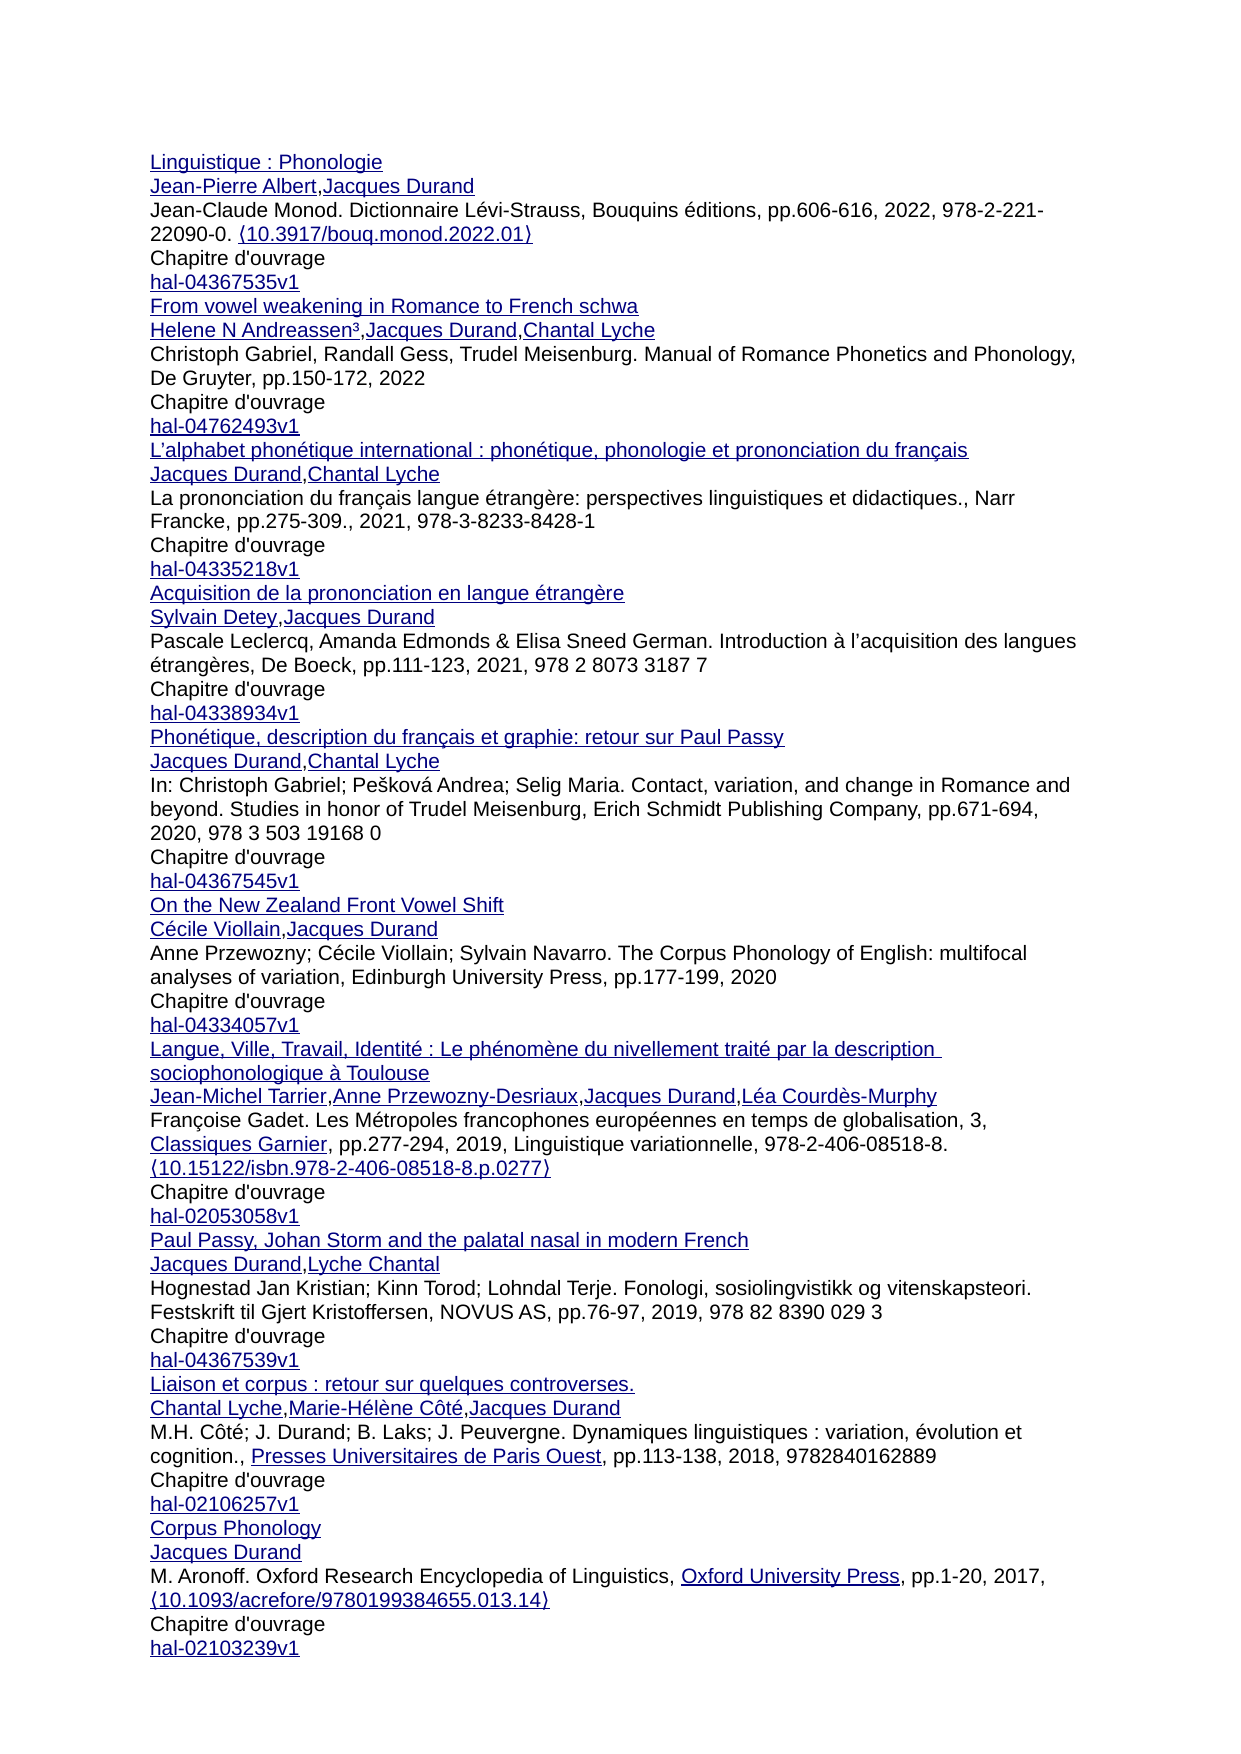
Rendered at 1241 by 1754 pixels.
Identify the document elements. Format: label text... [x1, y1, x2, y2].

table_cell L’alphabet phonétique international : phonétique, phonologie et prononciation du français Jacques Durand,Chantal Lyche La prononciation du français langue étrangère: perspectives linguistiques et didactiques., Narr Francke, pp.275-309., 2021, 978-3-8233-8428-1 Chapitre d'ouvrage hal-04335218v1 [150, 438, 1090, 581]
table_cell Paul Passy, Johan Storm and the palatal nasal in modern French Jacques Durand,Lyche Chantal Hognestad Jan Kristian; Kinn Torod; Lohndal Terje. Fonologi, sosiolingvistikk og vitenskapsteori. Festskrift til Gjert Kristoffersen, NOVUS AS, pp.76-97, 2019, 978 82 8390 029 3 Chapitre d'ouvrage hal-04367539v1 [150, 1228, 1090, 1372]
table_cell Liaison et corpus : retour sur quelques controverses. Chantal Lyche,Marie-Hélène Côté,Jacques Durand M.H. Côté; J. Durand; B. Laks; J. Peuvergne. Dynamiques linguistiques : variation, évolution et cognition., Presses Universitaires de Paris Ouest, pp.113-138, 2018, 9782840162889 Chapitre d'ouvrage hal-02106257v1 [150, 1372, 1090, 1516]
table_cell Phonétique, description du français et graphie: retour sur Paul Passy Jacques Durand,Chantal Lyche In: Christoph Gabriel; Pešková Andrea; Selig Maria. Contact, variation, and change in Romance and beyond. Studies in honor of Trudel Meisenburg, Erich Schmidt Publishing Company, pp.671-694, 2020, 978 3 503 19168 0 Chapitre d'ouvrage hal-04367545v1 [150, 725, 1090, 893]
table_cell On the New Zealand Front Vowel Shift Cécile Viollain,Jacques Durand Anne Przewozny; Cécile Viollain; Sylvain Navarro. The Corpus Phonology of English: multifocal analyses of variation, Edinburgh University Press, pp.177-199, 2020 Chapitre d'ouvrage hal-04334057v1 [150, 893, 1090, 1036]
table_cell Acquisition de la prononciation en langue étrangère Sylvain Detey,Jacques Durand Pascale Leclercq, Amanda Edmonds & Elisa Sneed German. Introduction à l’acquisition des langues étrangères, De Boeck, pp.111-123, 2021, 978 2 8073 3187 7 Chapitre d'ouvrage hal-04338934v1 [150, 581, 1090, 725]
table_cell From vowel weakening in Romance to French schwa Helene N Andreassen³,Jacques Durand,Chantal Lyche Christoph Gabriel, Randall Gess, Trudel Meisenburg. Manual of Romance Phonetics and Phonology, De Gruyter, pp.150-172, 2022 Chapitre d'ouvrage hal-04762493v1 [150, 294, 1090, 437]
table_cell Linguistique : Phonologie Jean-Pierre Albert,Jacques Durand Jean-Claude Monod. Dictionnaire Lévi-Strauss, Bouquins éditions, pp.606-616, 2022, 978-2-221-22090-0. ⟨10.3917/bouq.monod.2022.01⟩ Chapitre d'ouvrage hal-04367535v1 [150, 150, 1090, 294]
table_cell Corpus Phonology Jacques Durand M. Aronoff. Oxford Research Encyclopedia of Linguistics, Oxford University Press, pp.1-20, 2017, ⟨10.1093/acrefore/9780199384655.013.14⟩ Chapitre d'ouvrage hal-02103239v1 [150, 1516, 1090, 1659]
table_cell Langue, Ville, Travail, Identité : Le phénomène du nivellement traité par la description sociophonologique à Toulouse Jean-Michel Tarrier,Anne Przewozny-Desriaux,Jacques Durand,Léa Courdès-Murphy Françoise Gadet. Les Métropoles francophones européennes en temps de globalisation, 3, Classiques Garnier, pp.277-294, 2019, Linguistique variationnelle, 978-2-406-08518-8. ⟨10.15122/isbn.978-2-406-08518-8.p.0277⟩ Chapitre d'ouvrage hal-02053058v1 [150, 1036, 1090, 1228]
